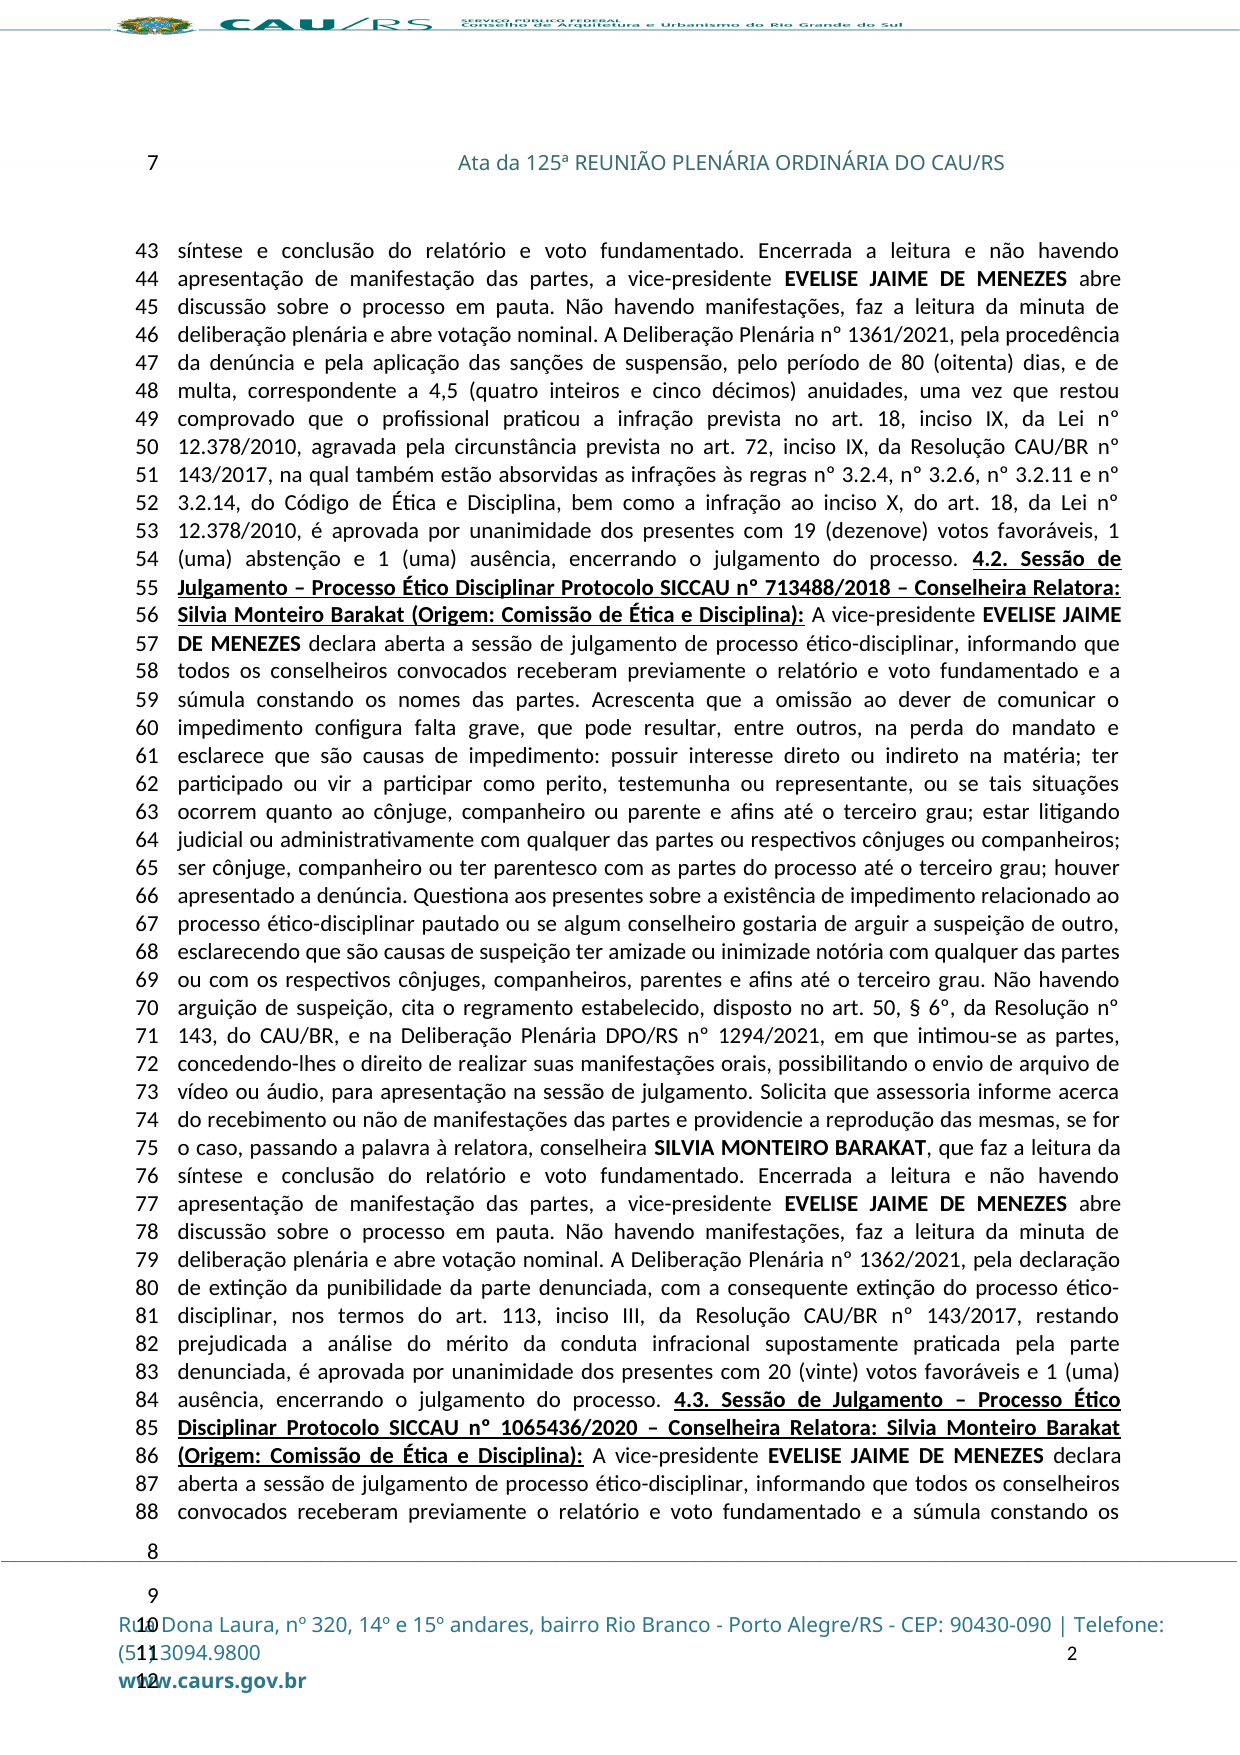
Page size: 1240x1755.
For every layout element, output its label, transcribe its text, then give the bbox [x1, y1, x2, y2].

text (Origem: Comissão de Ética e Disciplina): A vice-presidente EVELISE JAIME DE MENEZES declara aberta a sessão de julgamento de processo ético-disciplinar, informando que todos os conselheiros convocados receberam previamente o relatório e voto fundamentado e a súmula constando os [177, 1438, 1121, 1525]
text Silvia Monteiro Barakat (Origem: Comissão de Ética e Disciplina): A vice-presidente EVELISE JAIME DE MENEZES declara aberta a sessão de julgamento de processo ético-disciplinar, informando que todos os conselheiros convocados receberam previamente o relatório e voto fundamentado e a súmula constando os nomes das partes. Acrescenta que a omissão ao dever de comunicar o impedimento configura falta grave, que pode resultar, entre outros, na perda do mandato e esclarece que são causas de impedimento: possuir interesse direto ou indireto na matéria; ter participado ou vir a participar como perito, testemunha ou representante, ou se tais situações ocorrem quanto ao cônjuge, companheiro ou parente e afins até o terceiro grau; estar litigando judicial ou administrativamente com qualquer das partes ou respectivos cônjuges ou companheiros; ser cônjuge, companheiro ou ter parentesco com as partes do processo até o terceiro grau; houver apresentado a denúncia. Questiona aos presentes sobre a existência de impedimento relacionado ao processo ético-disciplinar pautado ou se algum conselheiro gostaria de arguir a suspeição de outro, esclarecendo que são causas de suspeição ter amizade ou inimizade notória com qualquer das partes ou com os respectivos cônjuges, companheiros, parentes e afins até o terceiro grau. Não havendo arguição de suspeição, cita o regramento estabelecido, disposto no art. 50, § 6º, da Resolução nº 143, do CAU/BR, e na Deliberação Plenária DPO/RS nº 1294/2021, em que intimou-se as partes, concedendo-lhes o direito de realizar suas manifestações orais, possibilitando o envio de arquivo de vídeo ou áudio, para apresentação na sessão de julgamento. Solicita que assessoria informe acerca do recebimento ou não de manifestações das partes e providencie a reprodução das mesmas, se for o caso, passando a palavra à relatora, conselheira SILVIA MONTEIRO BARAKAT, que faz a leitura da síntese e conclusão do relatório e voto fundamentado. Encerrada a leitura e não havendo apresentação de manifestação das partes, a vice-presidente EVELISE JAIME DE MENEZES abre discussão sobre o processo em pauta. Não havendo manifestações, faz a leitura da minuta de deliberação plenária e abre votação nominal. A Deliberação Plenária nº 1362/2021, pela declaração de extinção da punibilidade da parte denunciada, com a consequente extinção do processo ético-disciplinar, nos termos do art. 113, inciso III, da Resolução CAU/BR nº 143/2017, restando prejudicada a análise do mérito da conduta infracional supostamente praticada pela parte denunciada, é aprovada por unanimidade dos presentes com 20 (vinte) votos favoráveis e 1 (uma) ausência, encerrando o julgamento do processo. 4.3. Sessão de Julgamento – Processo Ético Disciplinar Protocolo SICCAU nº 1065436/2020 – Conselheira Relatora: Silvia Monteiro Barakat [177, 598, 1121, 1437]
text síntese e conclusão do relatório e voto fundamentado. Encerrada a leitura e não havendo apresentação de manifestação das partes, a vice-presidente EVELISE JAIME DE MENEZES abre discussão sobre o processo em pauta. Não havendo manifestações, faz a leitura da minuta de deliberação plenária e abre votação nominal. A Deliberação Plenária nº 1361/2021, pela procedência da denúncia e pela aplicação das sanções de suspensão, pelo período de 80 (oitenta) dias, e de multa, correspondente a 4,5 (quatro inteiros e cinco décimos) anuidades, uma vez que restou comprovado que o profissional praticou a infração prevista no art. 18, inciso IX, da Lei nº 12.378/2010, agravada pela circunstância prevista no art. 72, inciso IX, da Resolução CAU/BR nº 143/2017, na qual também estão absorvidas as infrações às regras nº 3.2.4, nº 3.2.6, nº 3.2.11 e nº 3.2.14, do Código de Ética e Disciplina, bem como a infração ao inciso X, do art. 18, da Lei nº 12.378/2010, é aprovada por unanimidade dos presentes com 19 (dezenove) votos favoráveis, 1 (uma) abstenção e 1 (uma) ausência, encerrando o julgamento do processo. 4.2. Sessão de Julgamento – Processo Ético Disciplinar Protocolo SICCAU nº 713488/2018 – Conselheira Relatora: [177, 236, 1121, 597]
